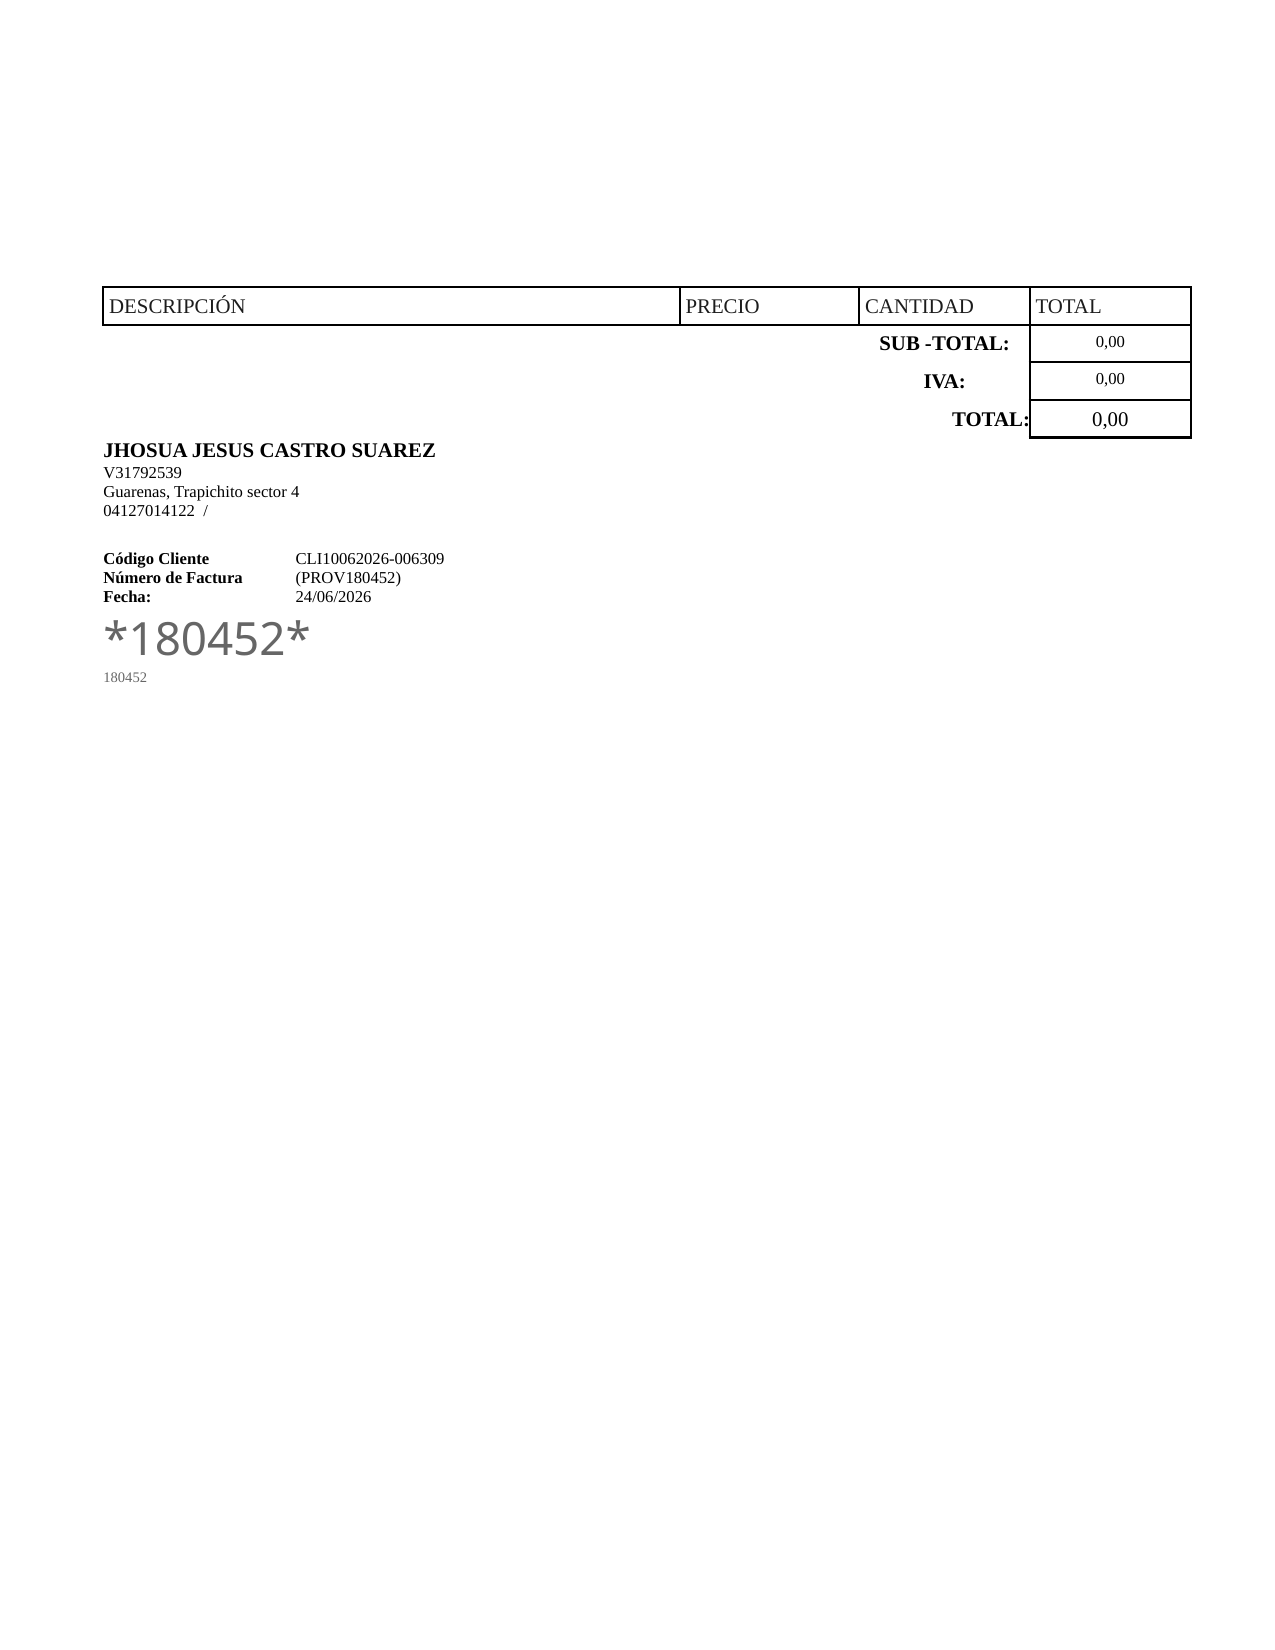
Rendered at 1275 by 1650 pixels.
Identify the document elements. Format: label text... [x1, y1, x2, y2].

table_cell IVA: [859, 361, 1029, 399]
table_cell TOTAL: [859, 399, 1029, 436]
table_header PRECIO [681, 288, 858, 323]
table_cell 0,00 [1031, 401, 1190, 436]
text *180452* [103, 606, 1137, 669]
table_cell 24/06/2026 [295, 587, 517, 606]
table_cell [103, 326, 859, 436]
table_cell 0,00 [1031, 363, 1190, 399]
table_header CLI10062026-006309 [295, 549, 517, 568]
table_header Código Cliente [103, 549, 295, 568]
table_cell 04127014122 / [103, 501, 858, 520]
table_cell Fecha: [103, 587, 295, 606]
table_header TOTAL [1031, 288, 1190, 323]
table_cell SUB -TOTAL: [859, 326, 1029, 361]
table_header JHOSUA JESUS CASTRO SUAREZ [103, 439, 858, 462]
table_cell 0,00 [1031, 326, 1190, 361]
table_cell V31792539 [103, 463, 858, 482]
table_header CANTIDAD [860, 288, 1029, 323]
text 180452 [103, 669, 1137, 685]
table_cell Número de Factura [103, 568, 295, 587]
table_header DESCRIPCIÓN [104, 288, 679, 323]
table_cell (PROV180452) [295, 568, 517, 587]
table_cell Guarenas, Trapichito sector 4 [103, 482, 858, 501]
